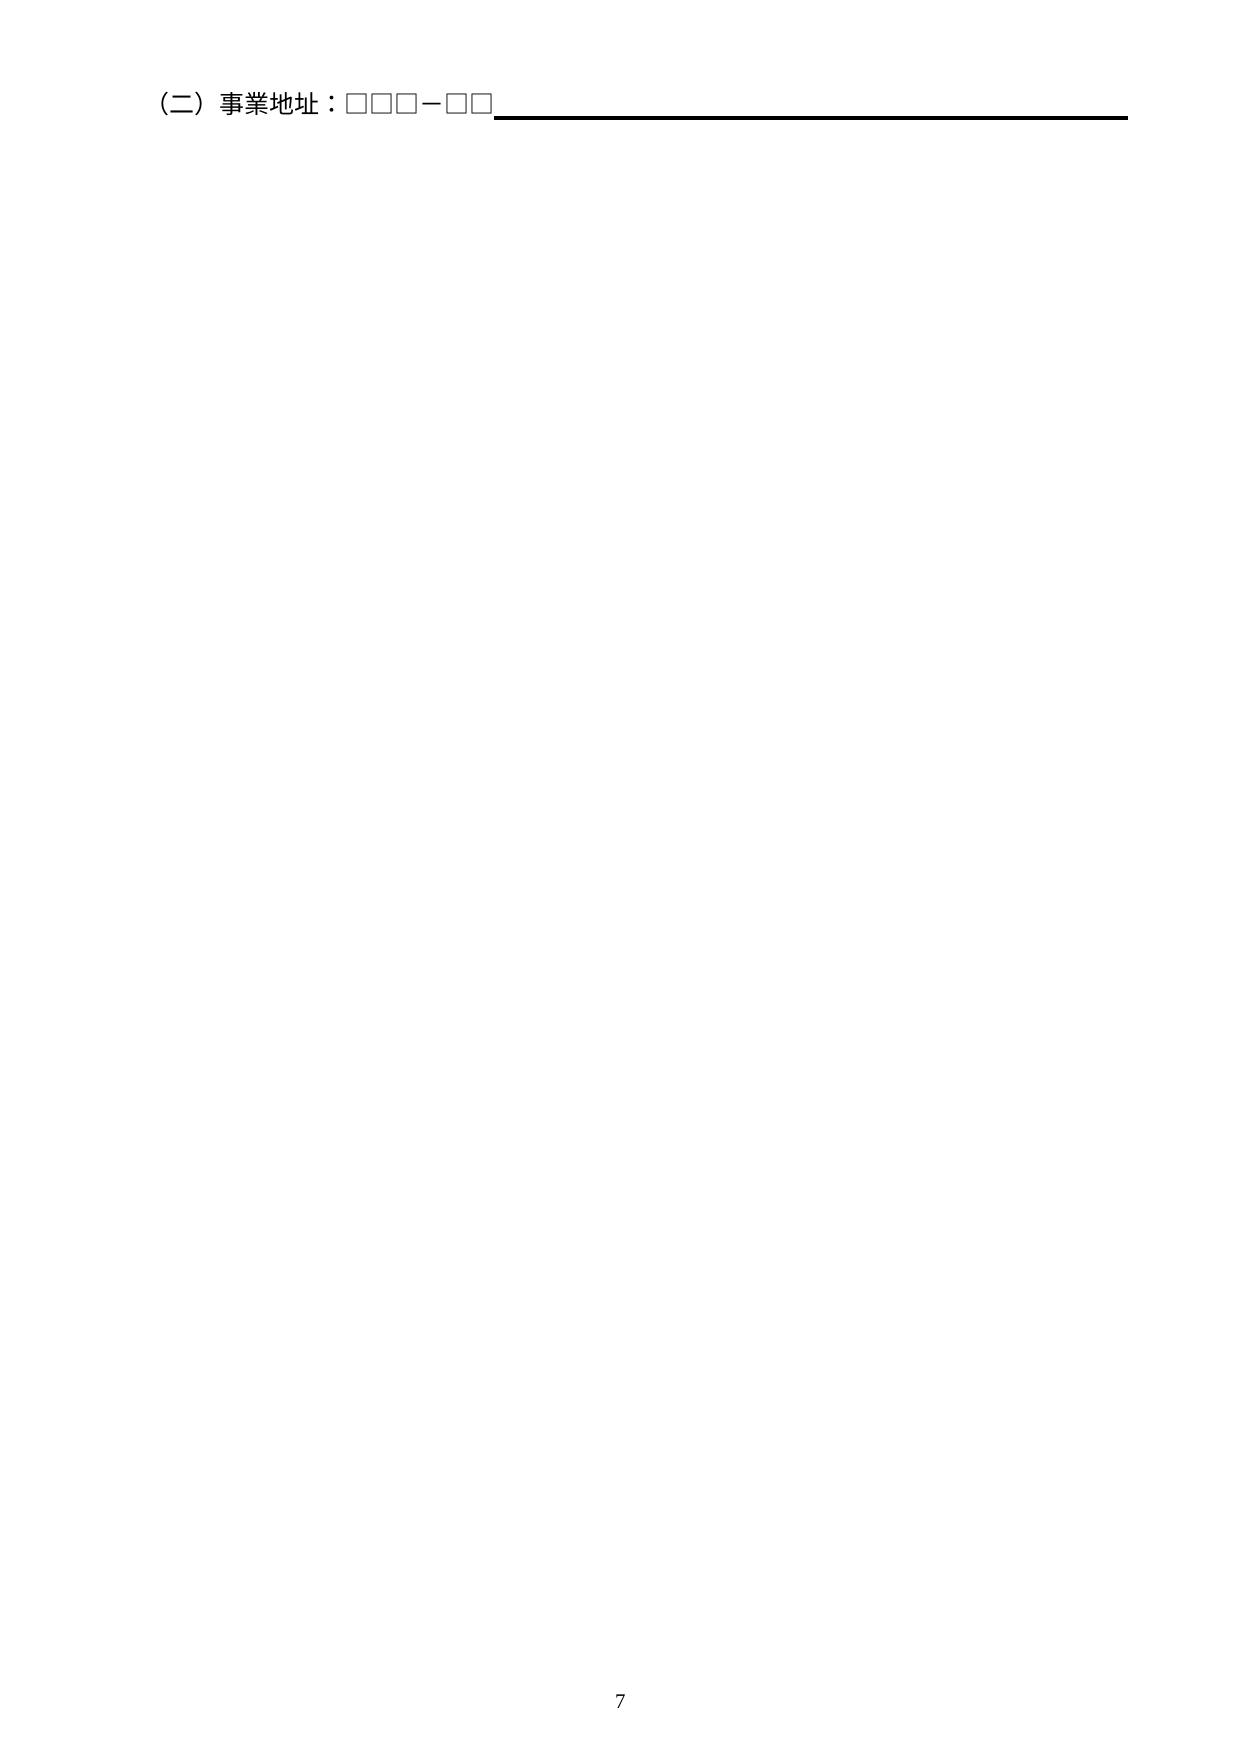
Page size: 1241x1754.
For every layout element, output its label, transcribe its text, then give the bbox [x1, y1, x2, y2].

text （二）事業地址：□□□－□□ [106, 61, 1134, 124]
